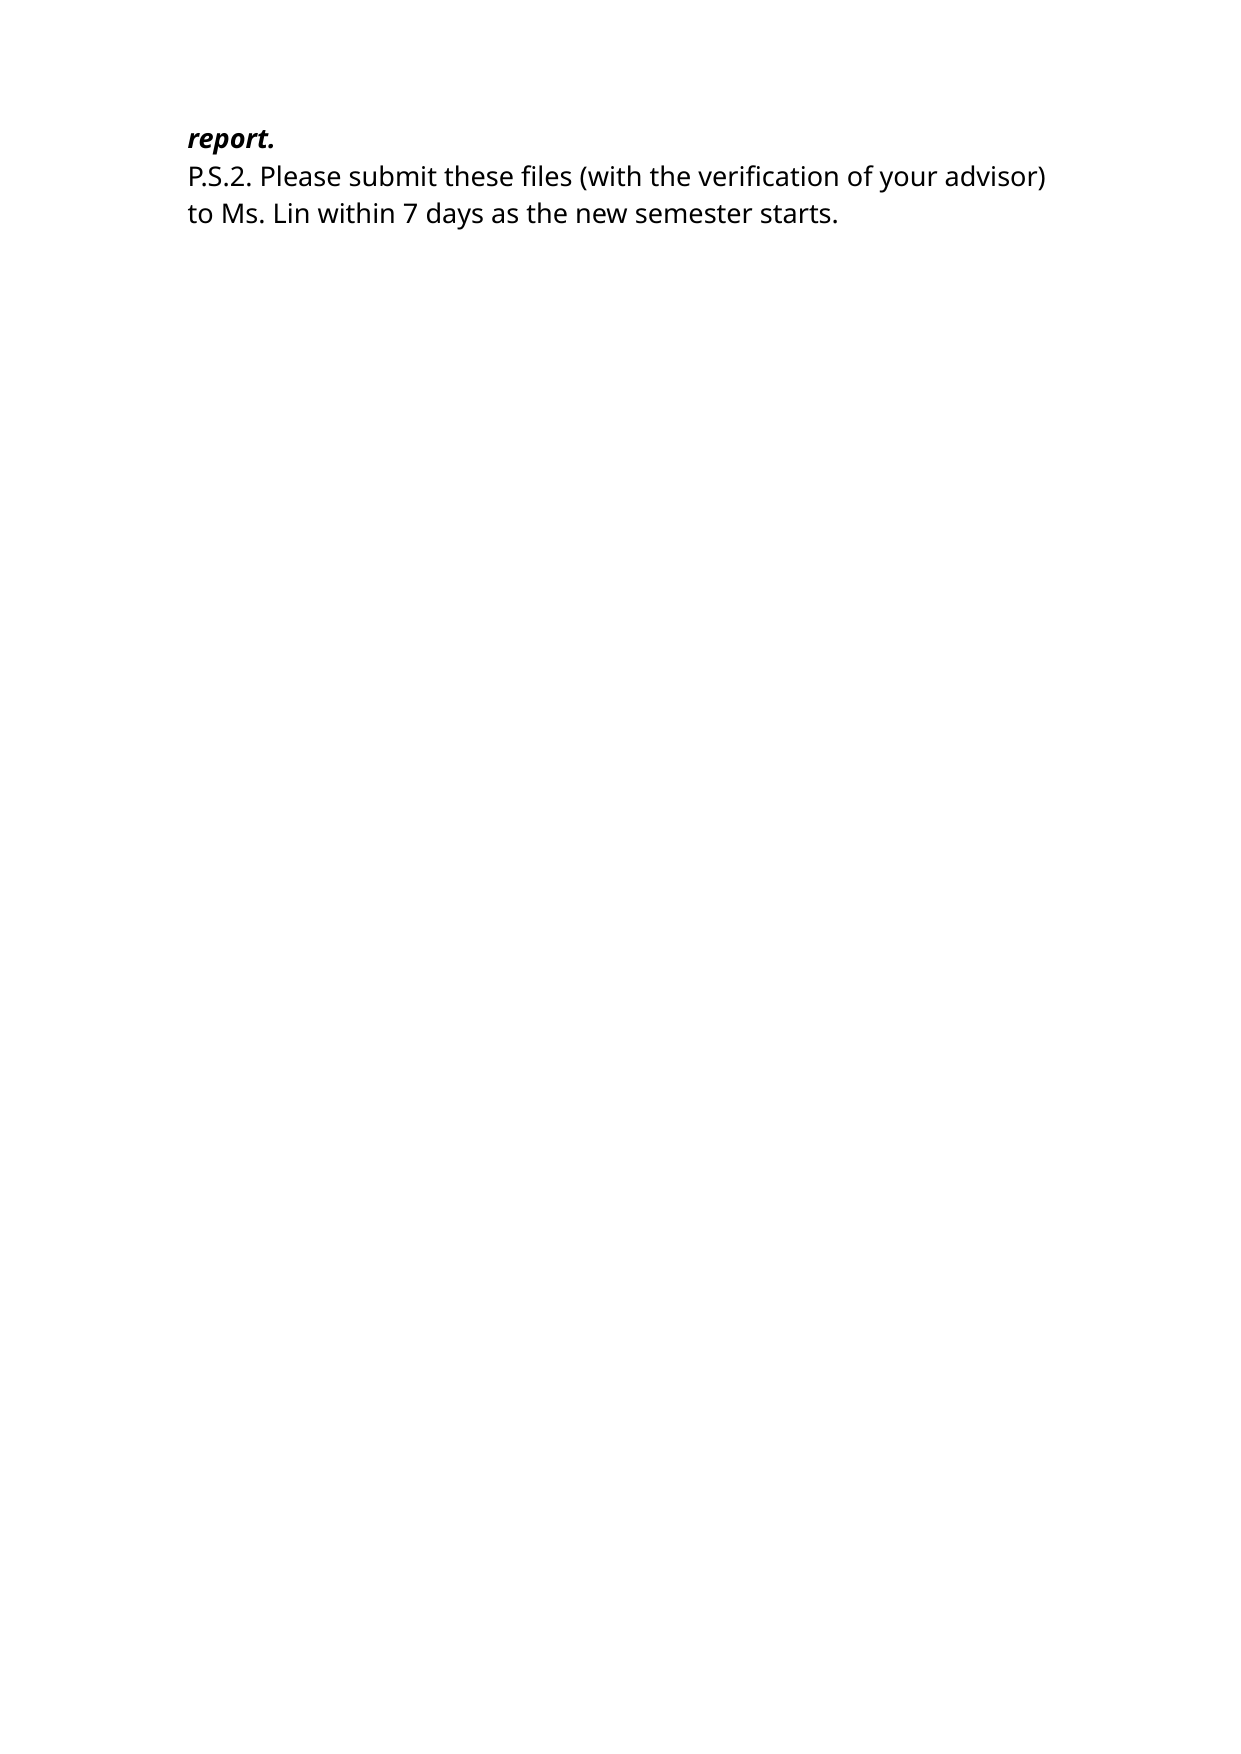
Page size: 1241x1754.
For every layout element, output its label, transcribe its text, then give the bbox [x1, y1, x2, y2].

text report. [187, 119, 1078, 157]
text P.S.2. Please submit these files (with the verification of your advisor) to Ms. Lin within 7 days as the new semester starts. [187, 157, 1078, 232]
